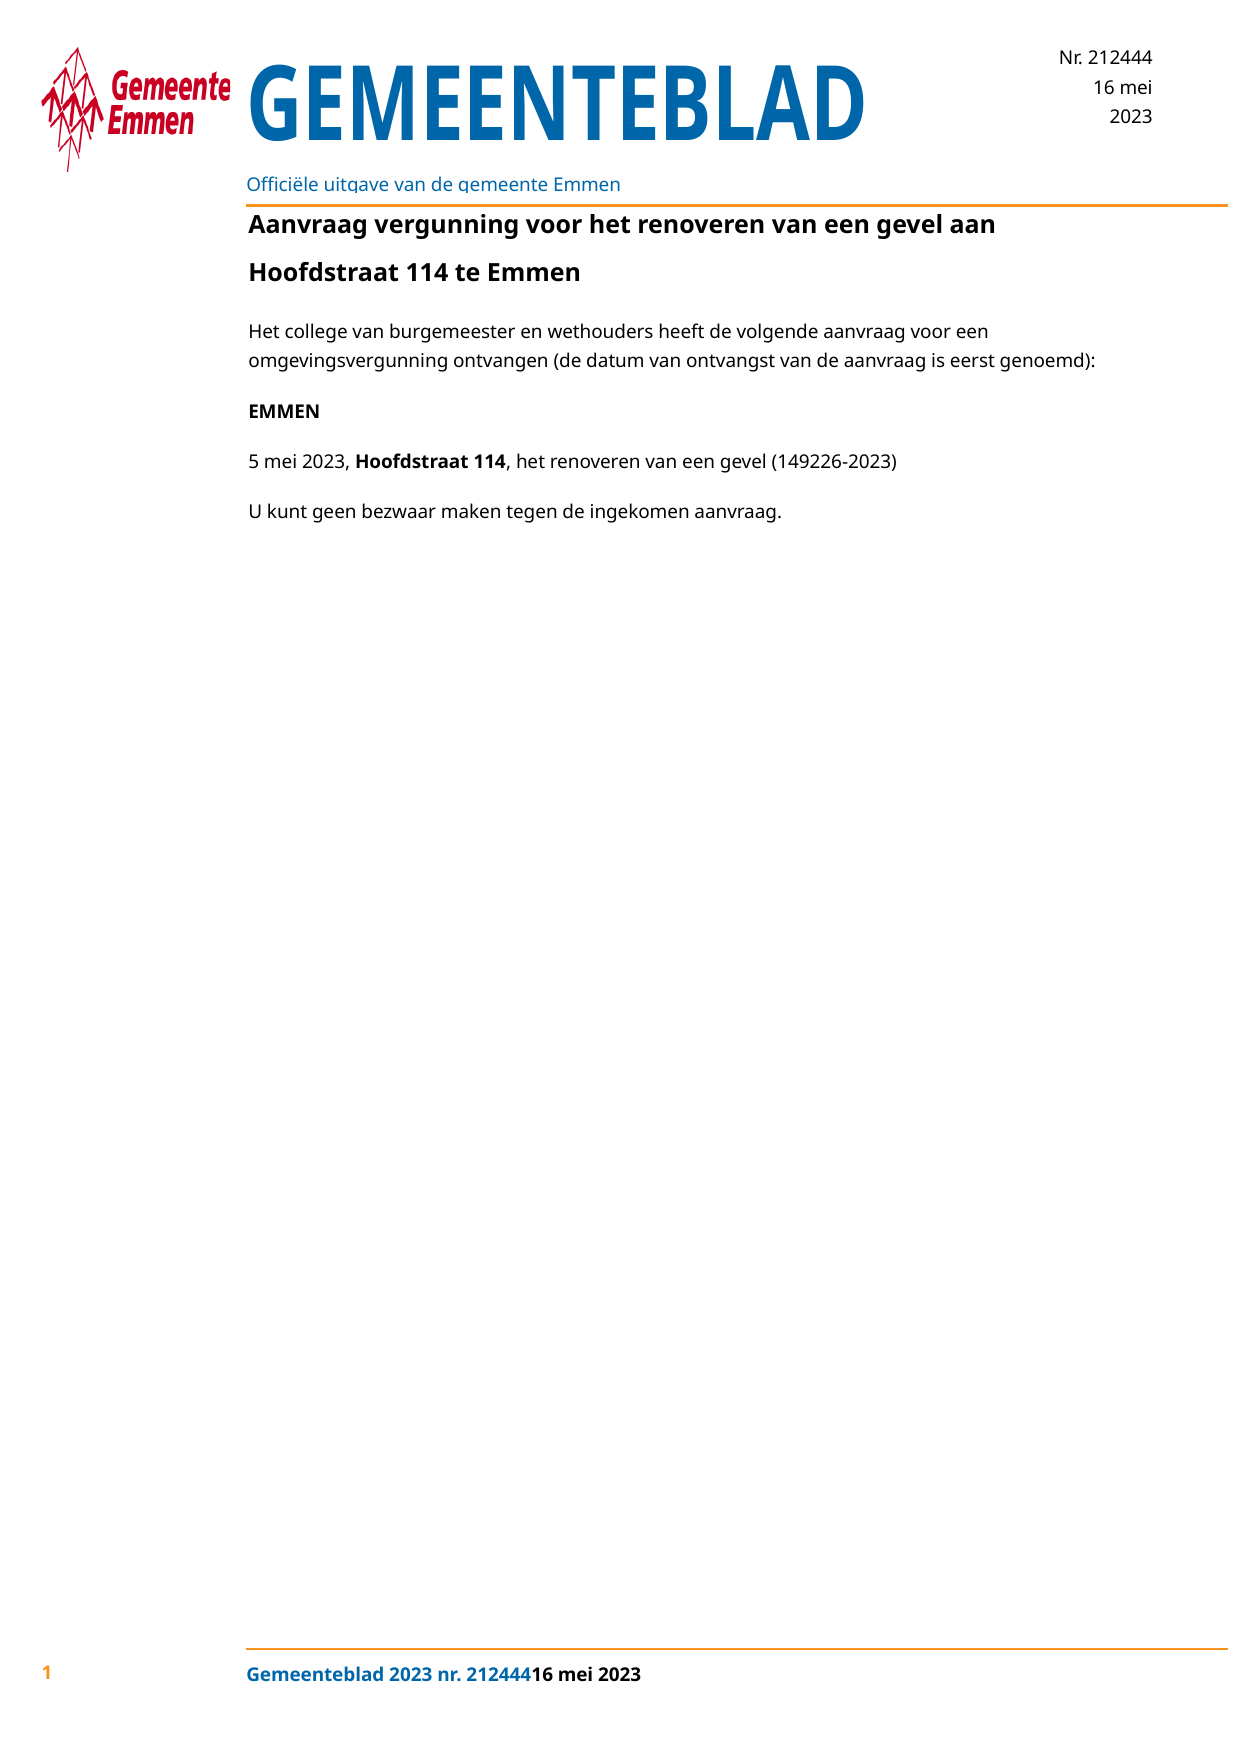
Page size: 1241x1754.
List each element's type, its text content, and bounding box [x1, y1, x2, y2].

text Het college van burgemeester en wethouders heeft de volgende aanvraag voor een omgevingsvergunning ontvangen (de datum van ontvangst van de aanvraag is eerst genoemd): [248, 318, 1152, 373]
text 5 mei 2023, Hoofdstraat 114, het renoveren van een gevel (149226-2023) [248, 448, 1152, 474]
picture [41, 47, 231, 172]
text EMMEN [248, 398, 1152, 424]
text Aanvraag vergunning voor het renoveren van een gevel aan Hoofdstraat 114 te Emmen [248, 207, 1152, 288]
text U kunt geen bezwaar maken tegen de ingekomen aanvraag. [248, 499, 1152, 524]
